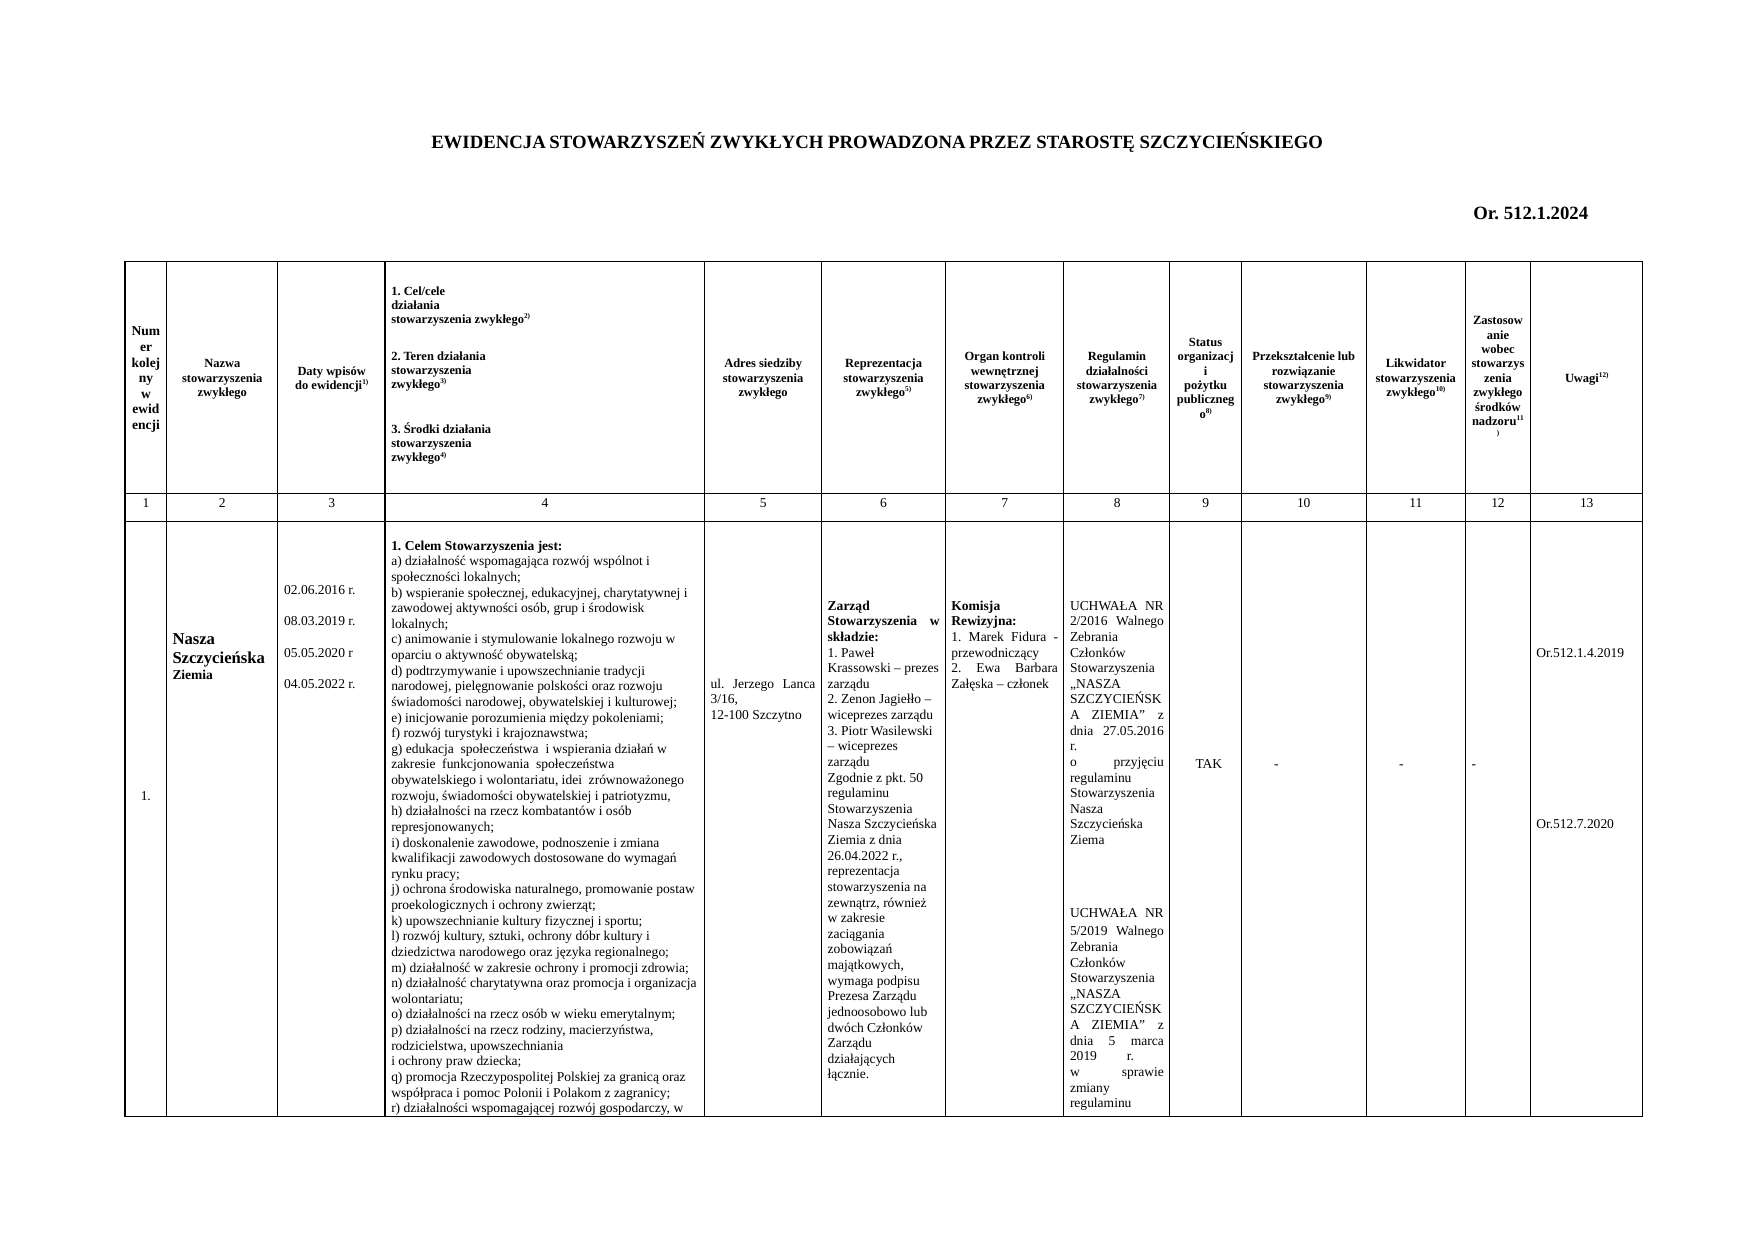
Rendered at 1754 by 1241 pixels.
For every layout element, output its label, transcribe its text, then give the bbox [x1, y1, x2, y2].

table_cell Zarząd Stowarzyszenia w składzie: 1. Paweł Krassowski – prezes zarządu 2. Zenon Jagiełło – wiceprezes zarządu 3. Piotr Wasilewski – wiceprezes zarządu Zgodnie z pkt. 50 regulaminu Stowarzyszenia Nasza Szczycieńska Ziemia z dnia 26.04.2022 r., reprezentacja stowarzyszenia na zewnątrz, również w zakresie zaciągania zobowiązań majątkowych, wymaga podpisu Prezesa Zarządu jednoosobowo lub dwóch Członków Zarządu działających łącznie. [822, 522, 945, 1116]
table_header Organ kontroli wewnętrznej stowarzyszenia zwykłego6) [946, 262, 1063, 493]
table_header Daty wpisów do ewidencji1) [278, 262, 384, 493]
table_header Status organizacji pożytku publicznego8) [1170, 262, 1241, 493]
table_header Adres siedziby stowarzyszenia zwykłego [705, 262, 821, 493]
table_cell TAK [1170, 522, 1241, 1116]
text EWIDENCJA STOWARZYSZEŃ ZWYKŁYCH PROWADZONA PRZEZ STAROSTĘ SZCZYCIEŃSKIEGO [118, 131, 1636, 152]
table_cell Komisja Rewizyjna: 1. Marek Fidura - przewodniczący 2. Ewa Barbara Załęska – członek [946, 522, 1063, 1116]
table_header Reprezentacja stowarzyszenia zwykłego5) [822, 262, 945, 493]
table_cell 2 [167, 494, 277, 521]
table_header 1. Cel/cele działania stowarzyszenia zwykłego2) [386, 262, 704, 347]
table_cell 1 [126, 494, 166, 521]
table_cell 1. Celem Stowarzyszenia jest: a) działalność wspomagająca rozwój wspólnot i społeczności lokalnych; b) wspieranie społecznej, edukacyjnej, charytatywnej i zawodowej aktywności osób, grup i środowisk lokalnych; c) animowanie i stymulowanie lokalnego rozwoju w oparciu o aktywność obywatelską; d) podtrzymywanie i upowszechnianie tradycji narodowej, pielęgnowanie polskości oraz rozwoju świadomości narodowej, obywatelskiej i kulturowej; e) inicjowanie porozumienia między pokoleniami; f) rozwój turystyki i krajoznawstwa; g) edukacja społeczeństwa i wspierania działań w zakresie funkcjonowania społeczeństwa obywatelskiego i wolontariatu, idei zrównoważonego rozwoju, świadomości obywatelskiej i patriotyzmu, h) działalności na rzecz kombatantów i osób represjonowanych; i) doskonalenie zawodowe, podnoszenie i zmiana kwalifikacji zawodowych dostosowane do wymagań rynku pracy; j) ochrona środowiska naturalnego, promowanie postaw proekologicznych i ochrony zwierząt; k) upowszechnianie kultury fizycznej i sportu; l) rozwój kultury, sztuki, ochrony dóbr kultury i dziedzictwa narodowego oraz języka regionalnego; m) działalność w zakresie ochrony i promocji zdrowia; n) działalność charytatywna oraz promocja i organizacja wolontariatu; o) działalności na rzecz osób w wieku emerytalnym; p) działalności na rzecz rodziny, macierzyństwa, rodzicielstwa, upowszechniania i ochrony praw dziecka; q) promocja Rzeczypospolitej Polskiej za granicą oraz współpraca i pomoc Polonii i Polakom z zagranicy; r) działalności wspomagającej rozwój gospodarczy, w [386, 522, 704, 1116]
table_cell - [1367, 522, 1465, 1116]
table_cell 8 [1064, 494, 1169, 521]
table_cell - [1466, 522, 1530, 1116]
table_header Regulamin działalności stowarzyszenia zwykłego7) [1064, 262, 1169, 493]
table_header Likwidator stowarzyszenia zwykłego10) [1367, 262, 1465, 493]
table_header Uwagi12) [1531, 262, 1642, 493]
table_cell 4 [386, 494, 704, 521]
table_cell 02.06.2016 r. 08.03.2019 r. 05.05.2020 r 04.05.2022 r. [278, 522, 384, 1116]
table_cell Or.512.1.4.2019 Or.512.7.2020 [1531, 522, 1642, 1116]
table_cell - [1242, 522, 1366, 1116]
table_cell 7 [946, 494, 1063, 521]
table_header Numer kolejny w ewidencji [126, 262, 166, 493]
table_cell 11 [1367, 494, 1465, 521]
table_cell Nasza Szczycieńska Ziemia [167, 522, 277, 1116]
table_cell 2. Teren działania stowarzyszenia zwykłego3) [386, 347, 704, 420]
table_cell 9 [1170, 494, 1241, 521]
table_cell 3 [278, 494, 384, 521]
table_cell 5 [705, 494, 821, 521]
table_cell UCHWAŁA NR 2/2016 Walnego Zebrania Członków Stowarzyszenia „NASZA SZCZYCIEŃSKA ZIEMIA” z dnia 27.05.2016 r. o przyjęciu regulaminu Stowarzyszenia Nasza Szczycieńska Ziema UCHWAŁA NR 5/2019 Walnego Zebrania Członków Stowarzyszenia „NASZA SZCZYCIEŃSKA ZIEMIA” z dnia 5 marca 2019 r. w sprawie zmiany regulaminu [1064, 522, 1169, 1116]
text Or. 512.1.2024 [118, 202, 1636, 224]
table_header Nazwa stowarzyszenia zwykłego [167, 262, 277, 493]
table_cell 1. [126, 522, 166, 1116]
table_cell 12 [1466, 494, 1530, 521]
table_header Przekształcenie lub rozwiązanie stowarzyszenia zwykłego9) [1242, 262, 1366, 493]
table_header Zastosowanie wobec stowarzyszenia zwykłego środków nadzoru11) [1466, 262, 1530, 493]
table_cell 10 [1242, 494, 1366, 521]
table_cell 6 [822, 494, 945, 521]
table_cell 13 [1531, 494, 1642, 521]
table_cell 3. Środki działania stowarzyszenia zwykłego4) [386, 420, 704, 493]
table_cell ul. Jerzego Lanca 3/16, 12-100 Szczytno [705, 522, 821, 1116]
